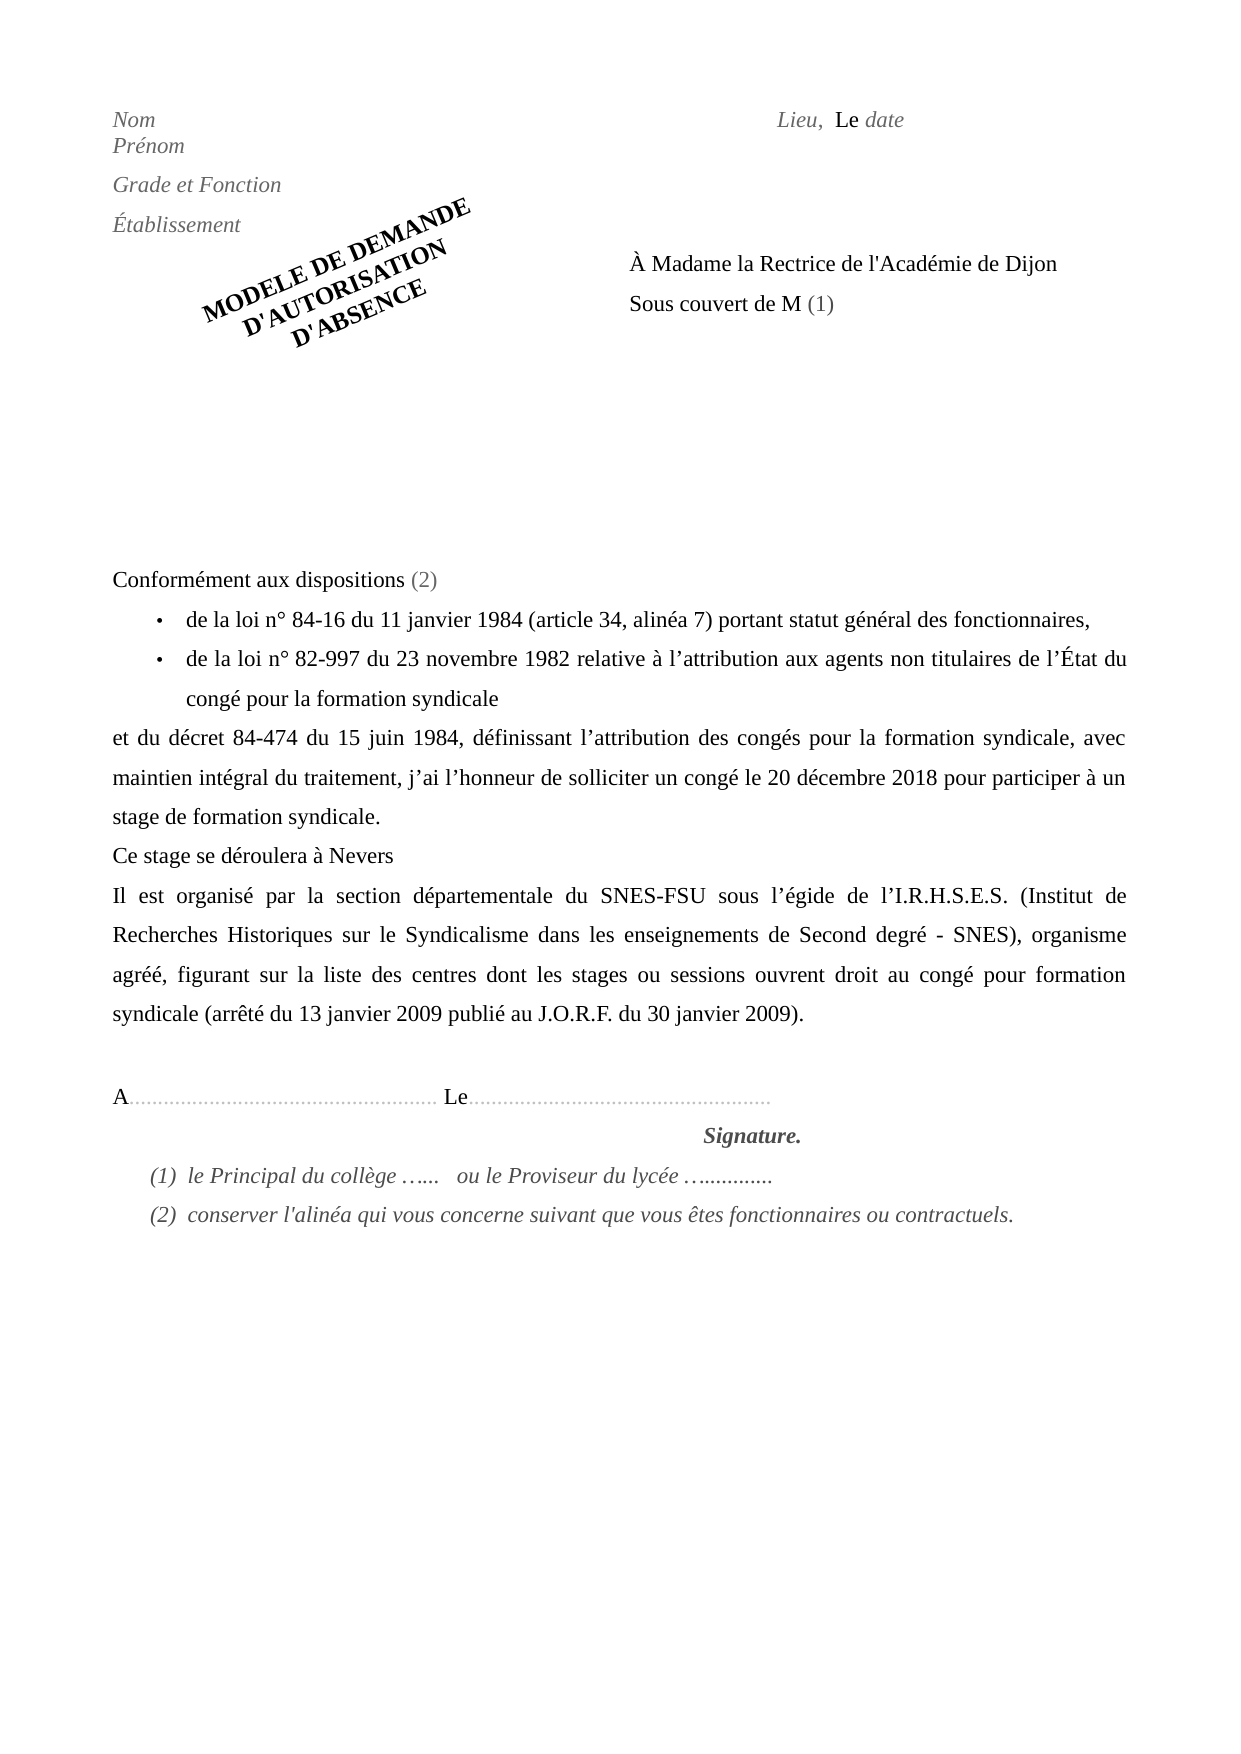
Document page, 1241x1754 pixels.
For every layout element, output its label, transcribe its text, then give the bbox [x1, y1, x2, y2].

text Il est organisé par la section départementale du SNES-FSU sous l’égide de l’I.R.H.S.E.S. (Institut de Recherches Historiques sur le Syndicalisme dans les enseignements de Second degré - SNES), organisme agréé, figurant sur la liste des centres dont les stages ou sessions ouvrent droit au congé pour formation syndicale (arrêté du 13 janvier 2009 publié au J.O.R.F. du 30 janvier 2009). [112, 882, 1128, 1027]
text Nom Lieu, Le date Prénom [112, 106, 1128, 159]
list de la loi n° 84-16 du 11 janvier 1984 (article 34, alinéa 7) portant statut général des fonctionnaires, [156, 606, 1128, 632]
text Ce stage se déroulera à Nevers [112, 843, 1128, 869]
list le Principal du collège …... ou le Proviseur du lycée …............ [150, 1162, 1128, 1188]
text Conformément aux dispositions (2) [112, 566, 1128, 593]
list de la loi n° 82-997 du 23 novembre 1982 relative à l’attribution aux agents non titulaires de l’État du congé pour la formation syndicale [156, 645, 1128, 711]
list conserver l'alinéa qui vous concerne suivant que vous êtes fonctionnaires ou contractuels. [150, 1202, 1128, 1228]
text A...................................................... Le..................................................... [112, 1083, 1128, 1109]
text Établissement [112, 211, 1128, 237]
text et du décret 84-474 du 15 juin 1984, définissant l’attribution des congés pour la formation syndicale, avec maintien intégral du traitement, j’ai l’honneur de solliciter un congé le 20 décembre 2018 pour participer à un stage de formation syndicale. [112, 724, 1128, 829]
text À Madame la Rectrice de l'Académie de Dijon [112, 250, 1128, 277]
text Signature. [112, 1123, 1128, 1149]
text Sous couvert de M (1) [112, 290, 1128, 316]
text Grade et Fonction [112, 171, 1128, 198]
